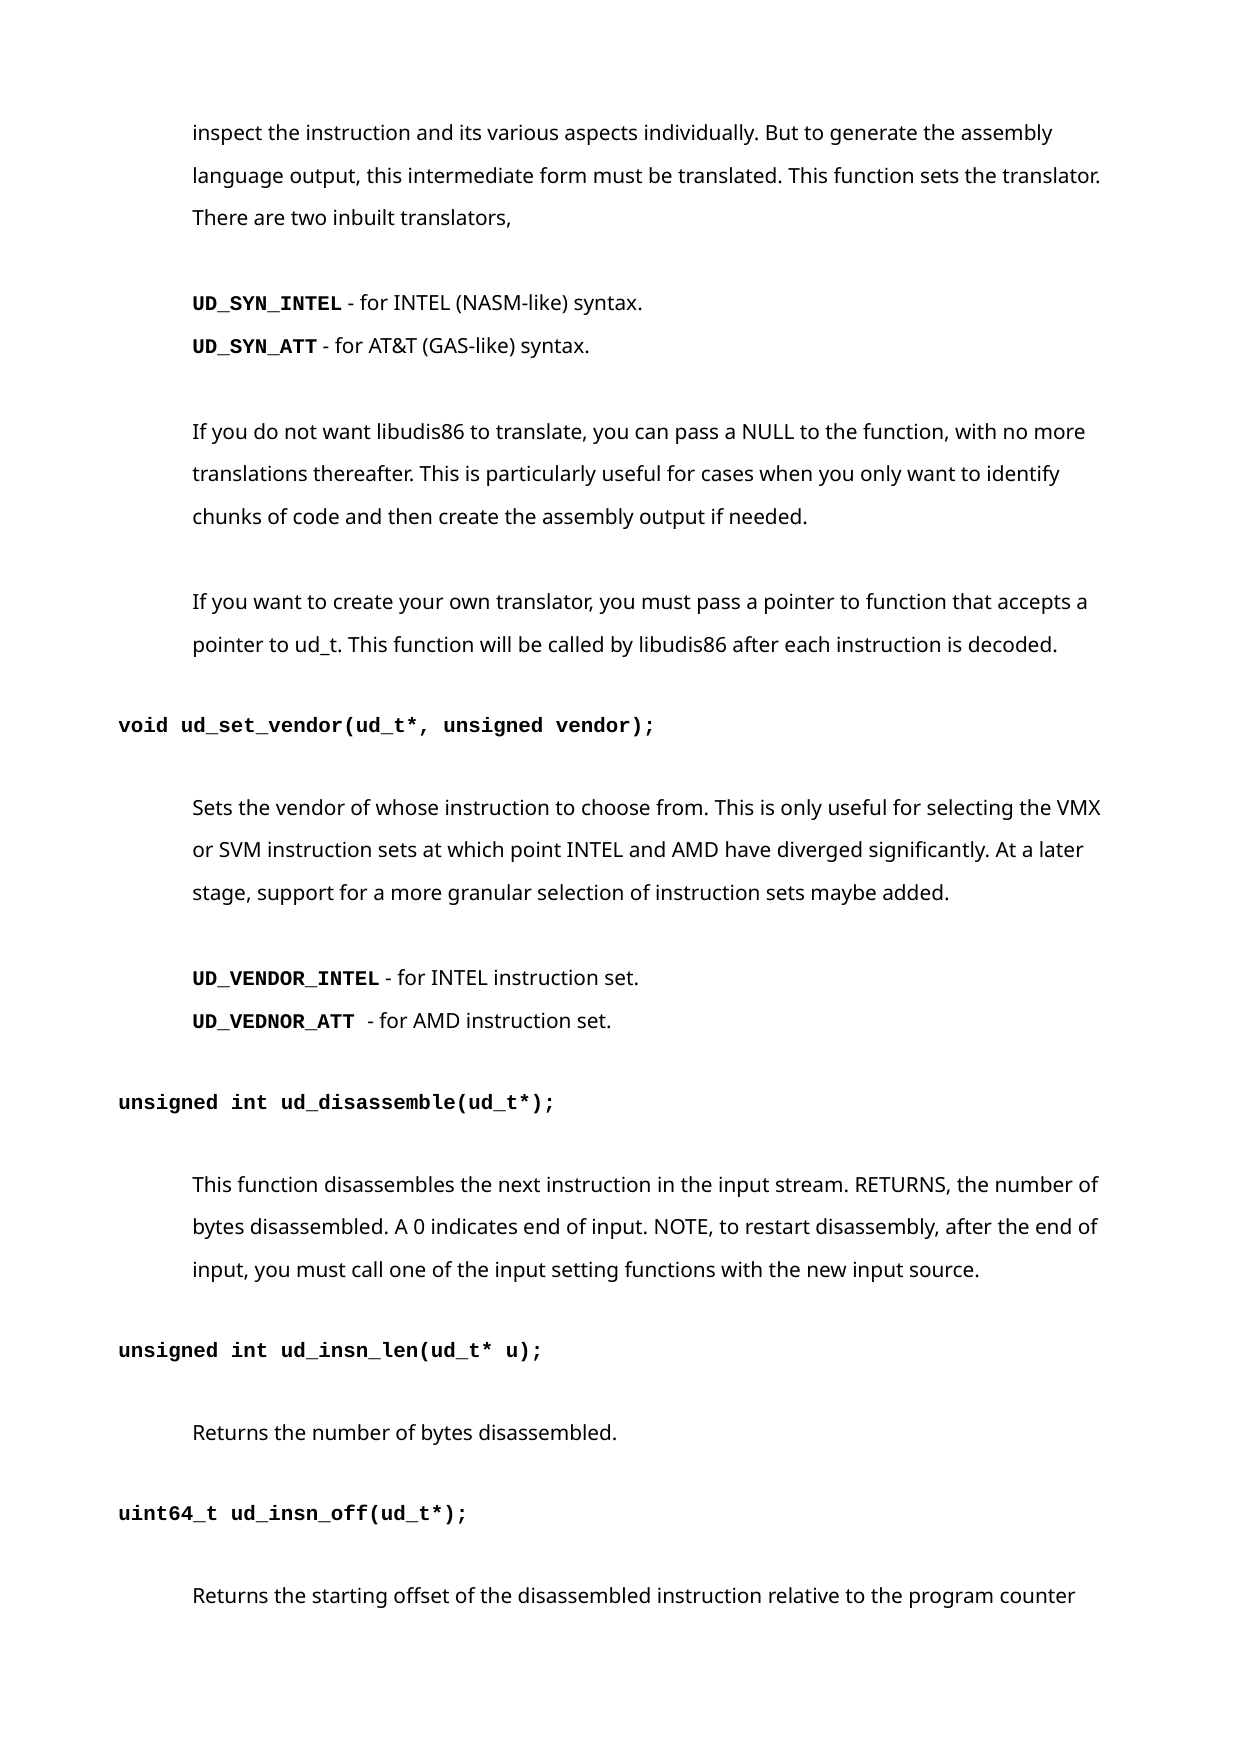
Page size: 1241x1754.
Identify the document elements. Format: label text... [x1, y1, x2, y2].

text UD_VEDNOR_ATT - for AMD instruction set. [192, 1006, 1122, 1035]
text Sets the vendor of whose instruction to choose from. This is only useful for selecting the VMX or SVM instruction sets at which point INTEL and AMD have diverged significantly. At a later stage, support for a more granular selection of instruction sets maybe added. [192, 793, 1122, 907]
text Returns the number of bytes disassembled. [192, 1418, 1122, 1447]
text unsigned int ud_insn_len(ud_t* u); [118, 1340, 1122, 1364]
text If you want to create your own translator, you must pass a pointer to function that accepts a pointer to ud_t. This function will be called by libudis86 after each instruction is decoded. [192, 587, 1122, 658]
text UD_SYN_INTEL - for INTEL (NASM-like) syntax. [192, 288, 1122, 317]
text UD_VENDOR_INTEL - for INTEL instruction set. [192, 963, 1122, 992]
text Returns the starting offset of the disassembled instruction relative to the program counter [192, 1581, 1122, 1610]
text If you do not want libudis86 to translate, you can pass a NULL to the function, with no more translations thereafter. This is particularly useful for cases when you only want to identify chunks of code and then create the assembly output if needed. [192, 417, 1122, 530]
text void ud_set_vendor(ud_t*, unsigned vendor); [118, 715, 1122, 739]
text unsigned int ud_disassemble(ud_t*); [118, 1092, 1122, 1115]
text This function disassembles the next instruction in the input stream. RETURNS, the number of bytes disassembled. A 0 indicates end of input. NOTE, to restart disassembly, after the end of input, you must call one of the input setting functions with the new input source. [192, 1170, 1122, 1283]
text inspect the instruction and its various aspects individually. But to generate the assembly language output, this intermediate form must be translated. This function sets the translator. There are two inbuilt translators, [192, 118, 1122, 232]
text uint64_t ud_insn_off(ud_t*); [118, 1503, 1122, 1527]
text UD_SYN_ATT - for AT&T (GAS-like) syntax. [192, 331, 1122, 360]
